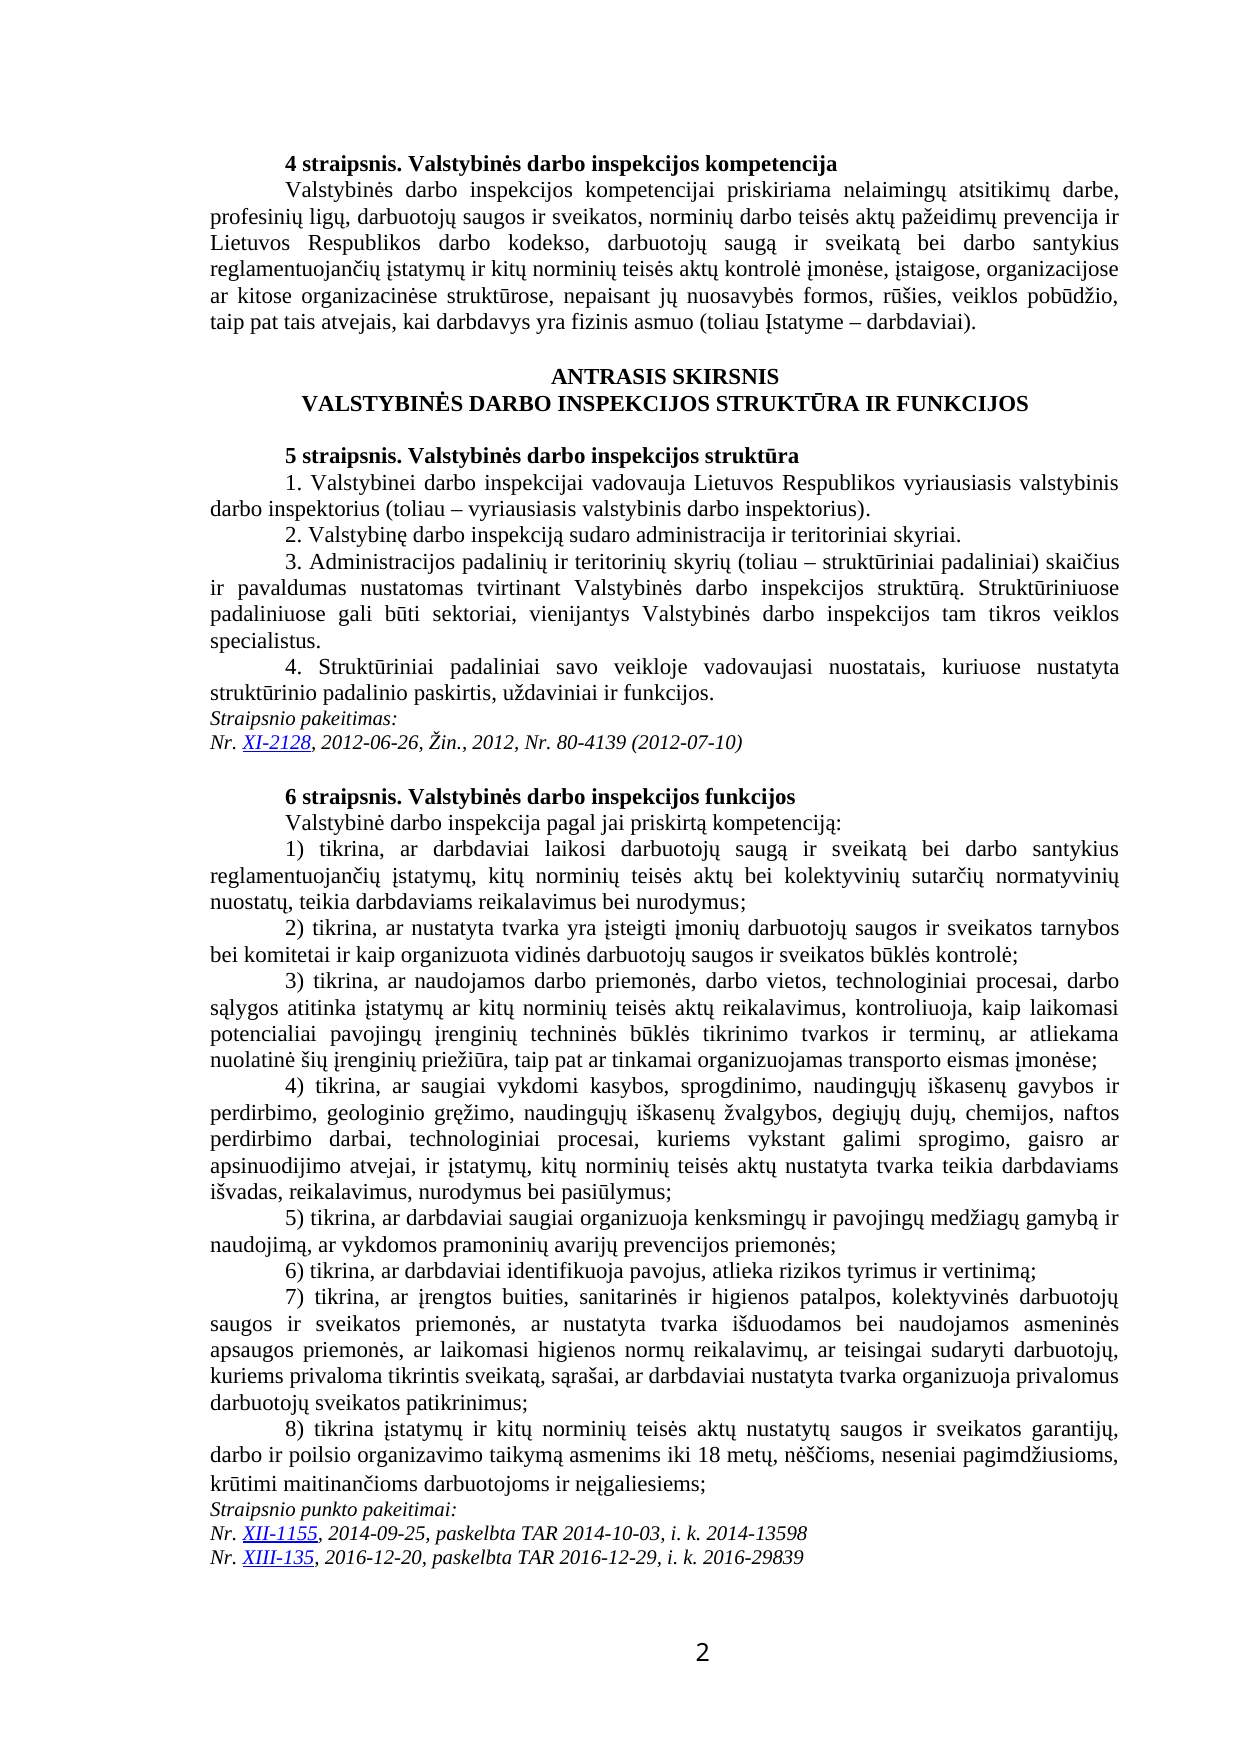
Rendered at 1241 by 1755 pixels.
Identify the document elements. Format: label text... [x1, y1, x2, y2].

text Valstybinės darbo inspekcijos kompetencijai priskiriama nelaimingų atsitikimų darbe, profesinių ligų, darbuotojų saugos ir sveikatos, norminių darbo teisės aktų pažeidimų prevencija ir Lietuvos Respublikos darbo kodekso, darbuotojų saugą ir sveikatą bei darbo santykius reglamentuojančių įstatymų ir kitų norminių teisės aktų kontrolė įmonėse, įstaigose, organizacijose ar kitose organizacinėse struktūrose, nepaisant jų nuosavybės formos, rūšies, veiklos pobūdžio, taip pat tais atvejais, kai darbdavys yra fizinis asmuo (toliau Įstatyme – darbdaviai). [210, 176, 1120, 334]
text 4 straipsnis. Valstybinės darbo inspekcijos kompetencija [210, 150, 1120, 176]
text 2. Valstybinę darbo inspekciją sudaro administracija ir teritoriniai skyriai. [210, 521, 1120, 548]
text ANTRASIS SKIRSNIS [210, 363, 1120, 389]
text 3. Administracijos padalinių ir teritorinių skyrių (toliau – struktūriniai padaliniai) skaičius ir pavaldumas nustatomas tvirtinant Valstybinės darbo inspekcijos struktūrą. Struktūriniuose padaliniuose gali būti sektoriai, vienijantys Valstybinės darbo inspekcijos tam tikros veiklos specialistus. [210, 548, 1120, 653]
text 5 straipsnis. Valstybinės darbo inspekcijos struktūra [210, 442, 1120, 469]
text Nr. XII-1155, 2014-09-25, paskelbta TAR 2014-10-03, i. k. 2014-13598 [210, 1521, 1120, 1545]
text 1) tikrina, ar darbdaviai laikosi darbuotojų saugą ir sveikatą bei darbo santykius reglamentuojančių įstatymų, kitų norminių teisės aktų bei kolektyvinių sutarčių normatyvinių nuostatų, teikia darbdaviams reikalavimus bei nurodymus; [210, 835, 1120, 914]
text VALSTYBINĖS DARBO INSPEKCIJOS STRUKTŪRA IR FUNKCIJOS [210, 389, 1120, 416]
text Valstybinė darbo inspekcija pagal jai priskirtą kompetenciją: [210, 809, 1120, 835]
text 8) tikrina įstatymų ir kitų norminių teisės aktų nustatytų saugos ir sveikatos garantijų, darbo ir poilsio organizavimo taikymą asmenims iki 18 metų, nėščioms, neseniai pagimdžiusioms, krūtimi maitinančioms darbuotojoms ir neįgaliesiems; [210, 1415, 1120, 1497]
text 4. Struktūriniai padaliniai savo veikloje vadovaujasi nuostatais, kuriuose nustatyta struktūrinio padalinio paskirtis, uždaviniai ir funkcijos. [210, 653, 1120, 706]
text 5) tikrina, ar darbdaviai saugiai organizuoja kenksmingų ir pavojingų medžiagų gamybą ir naudojimą, ar vykdomos pramoninių avarijų prevencijos priemonės; [210, 1204, 1120, 1257]
text Nr. XIII-135, 2016-12-20, paskelbta TAR 2016-12-29, i. k. 2016-29839 [210, 1545, 1120, 1569]
text 7) tikrina, ar įrengtos buities, sanitarinės ir higienos patalpos, kolektyvinės darbuotojų saugos ir sveikatos priemonės, ar nustatyta tvarka išduodamos bei naudojamos asmeninės apsaugos priemonės, ar laikomasi higienos normų reikalavimų, ar teisingai sudaryti darbuotojų, kuriems privaloma tikrintis sveikatą, sąrašai, ar darbdaviai nustatyta tvarka organizuoja privalomus darbuotojų sveikatos patikrinimus; [210, 1283, 1120, 1415]
text 4) tikrina, ar saugiai vykdomi kasybos, sprogdinimo, naudingųjų iškasenų gavybos ir perdirbimo, geologinio gręžimo, naudingųjų iškasenų žvalgybos, degiųjų dujų, chemijos, naftos perdirbimo darbai, technologiniai procesai, kuriems vykstant galimi sprogimo, gaisro ar apsinuodijimo atvejai, ir įstatymų, kitų norminių teisės aktų nustatyta tvarka teikia darbdaviams išvadas, reikalavimus, nurodymus bei pasiūlymus; [210, 1073, 1120, 1204]
text 2) tikrina, ar nustatyta tvarka yra įsteigti įmonių darbuotojų saugos ir sveikatos tarnybos bei komitetai ir kaip organizuota vidinės darbuotojų saugos ir sveikatos būklės kontrolė; [210, 914, 1120, 967]
text Straipsnio punkto pakeitimai: [210, 1497, 1120, 1521]
text Nr. XI-2128, 2012-06-26, Žin., 2012, Nr. 80-4139 (2012-07-10) [210, 730, 1120, 754]
text 1. Valstybinei darbo inspekcijai vadovauja Lietuvos Respublikos vyriausiasis valstybinis darbo inspektorius (toliau – vyriausiasis valstybinis darbo inspektorius). [210, 469, 1120, 521]
text Straipsnio pakeitimas: [210, 706, 1120, 730]
text 6 straipsnis. Valstybinės darbo inspekcijos funkcijos [210, 783, 1120, 809]
text 3) tikrina, ar naudojamos darbo priemonės, darbo vietos, technologiniai procesai, darbo sąlygos atitinka įstatymų ar kitų norminių teisės aktų reikalavimus, kontroliuoja, kaip laikomasi potencialiai pavojingų įrenginių techninės būklės tikrinimo tvarkos ir terminų, ar atliekama nuolatinė šių įrenginių priežiūra, taip pat ar tinkamai organizuojamas transporto eismas įmonėse; [210, 967, 1120, 1073]
text 6) tikrina, ar darbdaviai identifikuoja pavojus, atlieka rizikos tyrimus ir vertinimą; [210, 1257, 1120, 1283]
